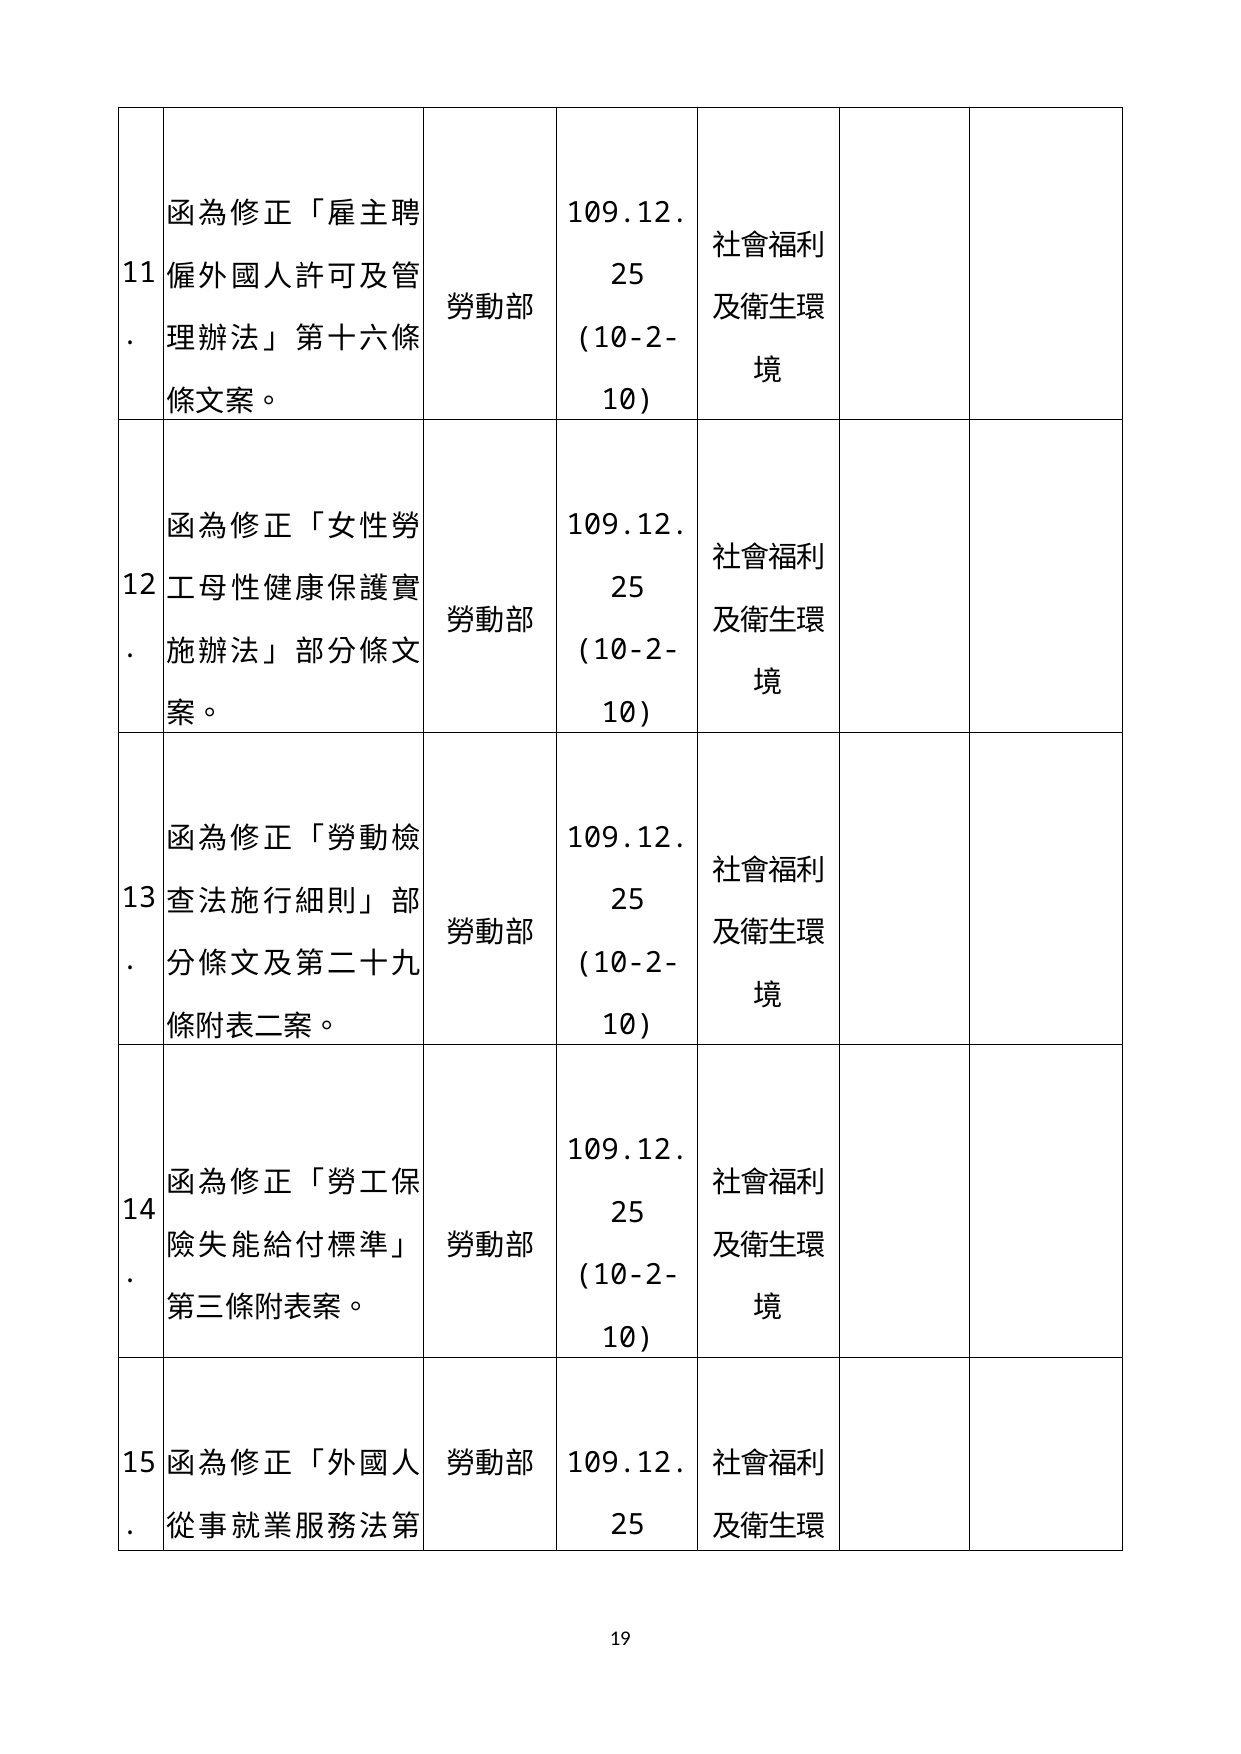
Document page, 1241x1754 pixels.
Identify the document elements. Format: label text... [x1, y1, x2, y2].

table_cell [970, 733, 1122, 1044]
table_cell [840, 108, 969, 419]
table_cell 109.12.25 (10-2-10) [557, 1045, 697, 1357]
table_cell [970, 108, 1122, 419]
table_cell 109.12.25 (10-2-10) [557, 108, 697, 419]
table_cell 函為修正「外國人從事就業服務法第 [164, 1358, 423, 1549]
table_cell 109.12.25 (10-2-10) [557, 420, 697, 732]
table_cell 勞動部 [424, 733, 556, 1044]
table_cell 函為修正「雇主聘僱外國人許可及管理辦法」第十六條條文案。 [164, 108, 423, 419]
table_cell [119, 420, 163, 732]
table_cell 函為修正「勞動檢查法施行細則」部分條文及第二十九條附表二案。 [164, 733, 423, 1044]
table_cell 社會福利及衛生環境 [698, 108, 839, 419]
table_cell 勞動部 [424, 1358, 556, 1549]
table_cell [970, 420, 1122, 732]
table_cell 勞動部 [424, 1045, 556, 1357]
table_cell [970, 1358, 1122, 1549]
table_cell [119, 1358, 163, 1549]
table_cell 社會福利及衛生環境 [698, 1045, 839, 1357]
table_cell 函為修正「女性勞工母性健康保護實施辦法」部分條文案。 [164, 420, 423, 732]
table_cell 函為修正「勞工保險失能給付標準」第三條附表案。 [164, 1045, 423, 1357]
table_cell [119, 1045, 163, 1357]
table_cell [840, 1045, 969, 1357]
table_cell [840, 420, 969, 732]
table_cell 109.12.25 [557, 1358, 697, 1549]
table_cell 109.12.25 (10-2-10) [557, 733, 697, 1044]
table_cell [119, 108, 163, 419]
table_cell 勞動部 [424, 108, 556, 419]
table_cell [970, 1045, 1122, 1357]
table_cell 勞動部 [424, 420, 556, 732]
table_cell [119, 733, 163, 1044]
table_cell [840, 1358, 969, 1549]
table_cell [840, 733, 969, 1044]
table_cell 社會福利及衛生環境 [698, 733, 839, 1044]
table_cell 社會福利及衛生環境 [698, 420, 839, 732]
table_cell 社會福利及衛生環 [698, 1358, 839, 1549]
